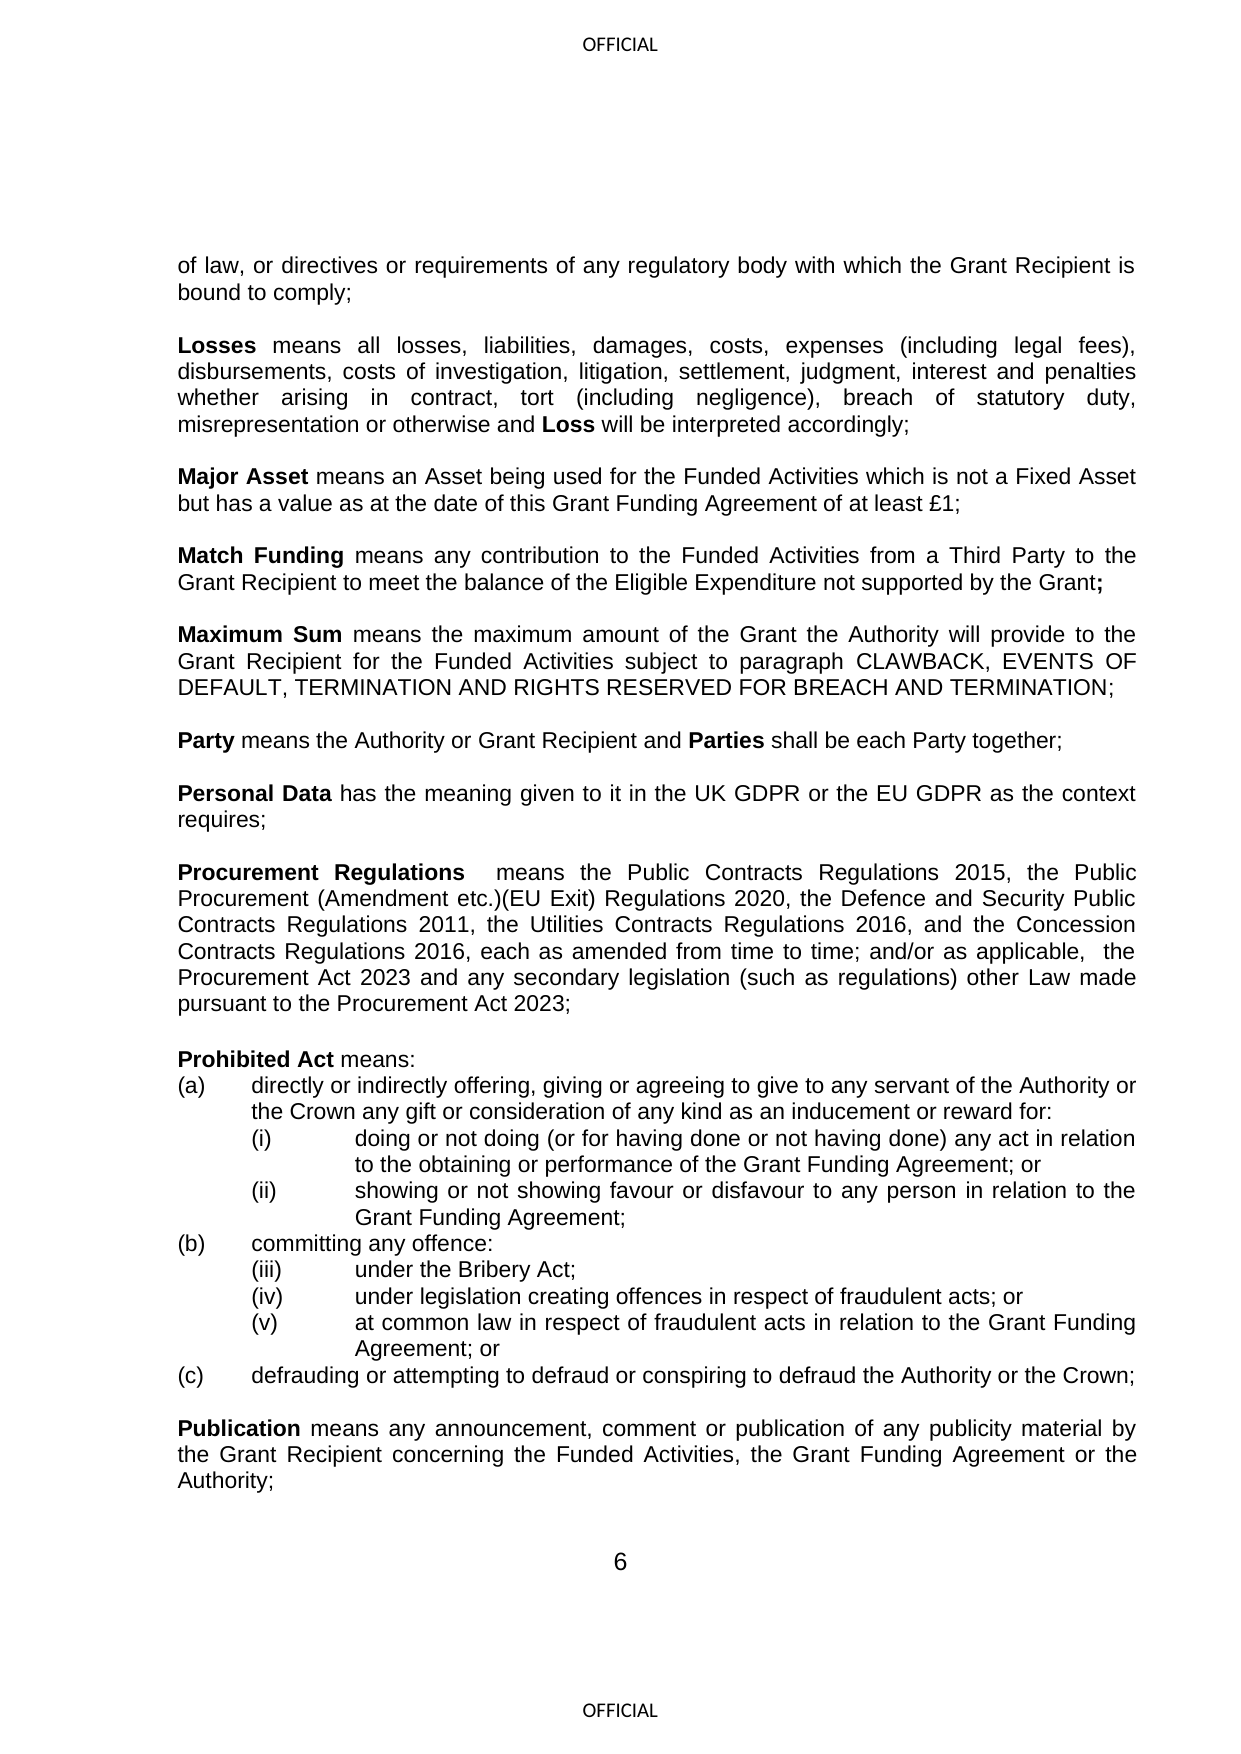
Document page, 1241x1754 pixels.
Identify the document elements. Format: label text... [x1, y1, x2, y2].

list doing or not doing (or for having done or not having done) any act in relation to the obtaining or performance of the Grant Funding Agreement; or [251, 1124, 1137, 1177]
text Procurement Regulations means the Public Contracts Regulations 2015, the Public Procurement (Amendment etc.)(EU Exit) Regulations 2020, the Defence and Security Public Contracts Regulations 2011, the Utilities Contracts Regulations 2016, and the Concession Contracts Regulations 2016, each as amended from time to time; and/or as applicable, the Procurement Act 2023 and any secondary legislation (such as regulations) other Law made pursuant to the Procurement Act 2023; [177, 859, 1137, 1017]
text Losses means all losses, liabilities, damages, costs, expenses (including legal fees), disbursements, costs of investigation, litigation, settlement, judgment, interest and penalties whether arising in contract, tort (including negligence), breach of statutory duty, misrepresentation or otherwise and Loss will be interpreted accordingly; [177, 332, 1137, 437]
text Maximum Sum means the maximum amount of the Grant the Authority will provide to the Grant Recipient for the Funded Activities subject to paragraph 26; [177, 621, 1137, 701]
text Major Asset means an Asset being used for the Funded Activities which is not a Fixed Asset but has a value as at the date of this Grant Funding Agreement of at least £1; [177, 463, 1137, 516]
text Prohibited Act means: [177, 1046, 1137, 1072]
text Personal Data has the meaning given to it in the UK GDPR or the EU GDPR as the context requires; [177, 779, 1137, 832]
list committing any offence: [177, 1230, 1137, 1256]
text of law, or directives or requirements of any regulatory body with which the Grant Recipient is bound to comply; [177, 252, 1137, 305]
text Publication means any announcement, comment or publication of any publicity material by the Grant Recipient concerning the Funded Activities, the Grant Funding Agreement or the Authority; [177, 1414, 1137, 1493]
text Match Funding means any contribution to the Funded Activities from a Third Party to the Grant Recipient to meet the balance of the Eligible Expenditure not supported by the Grant; [177, 542, 1137, 595]
list defrauding or attempting to defraud or conspiring to defraud the Authority or the Crown; [177, 1362, 1137, 1388]
list directly or indirectly offering, giving or agreeing to give to any servant of the Authority or the Crown any gift or consideration of any kind as an inducement or reward for: [177, 1072, 1137, 1124]
list under legislation creating offences in respect of fraudulent acts; or [251, 1283, 1137, 1309]
list showing or not showing favour or disfavour to any person in relation to the Grant Funding Agreement; [251, 1177, 1137, 1230]
text Party means the Authority or Grant Recipient and Parties shall be each Party together; [177, 727, 1137, 753]
list at common law in respect of fraudulent acts in relation to the Grant Funding Agreement; or [251, 1309, 1137, 1362]
list under the Bribery Act; [251, 1256, 1137, 1283]
